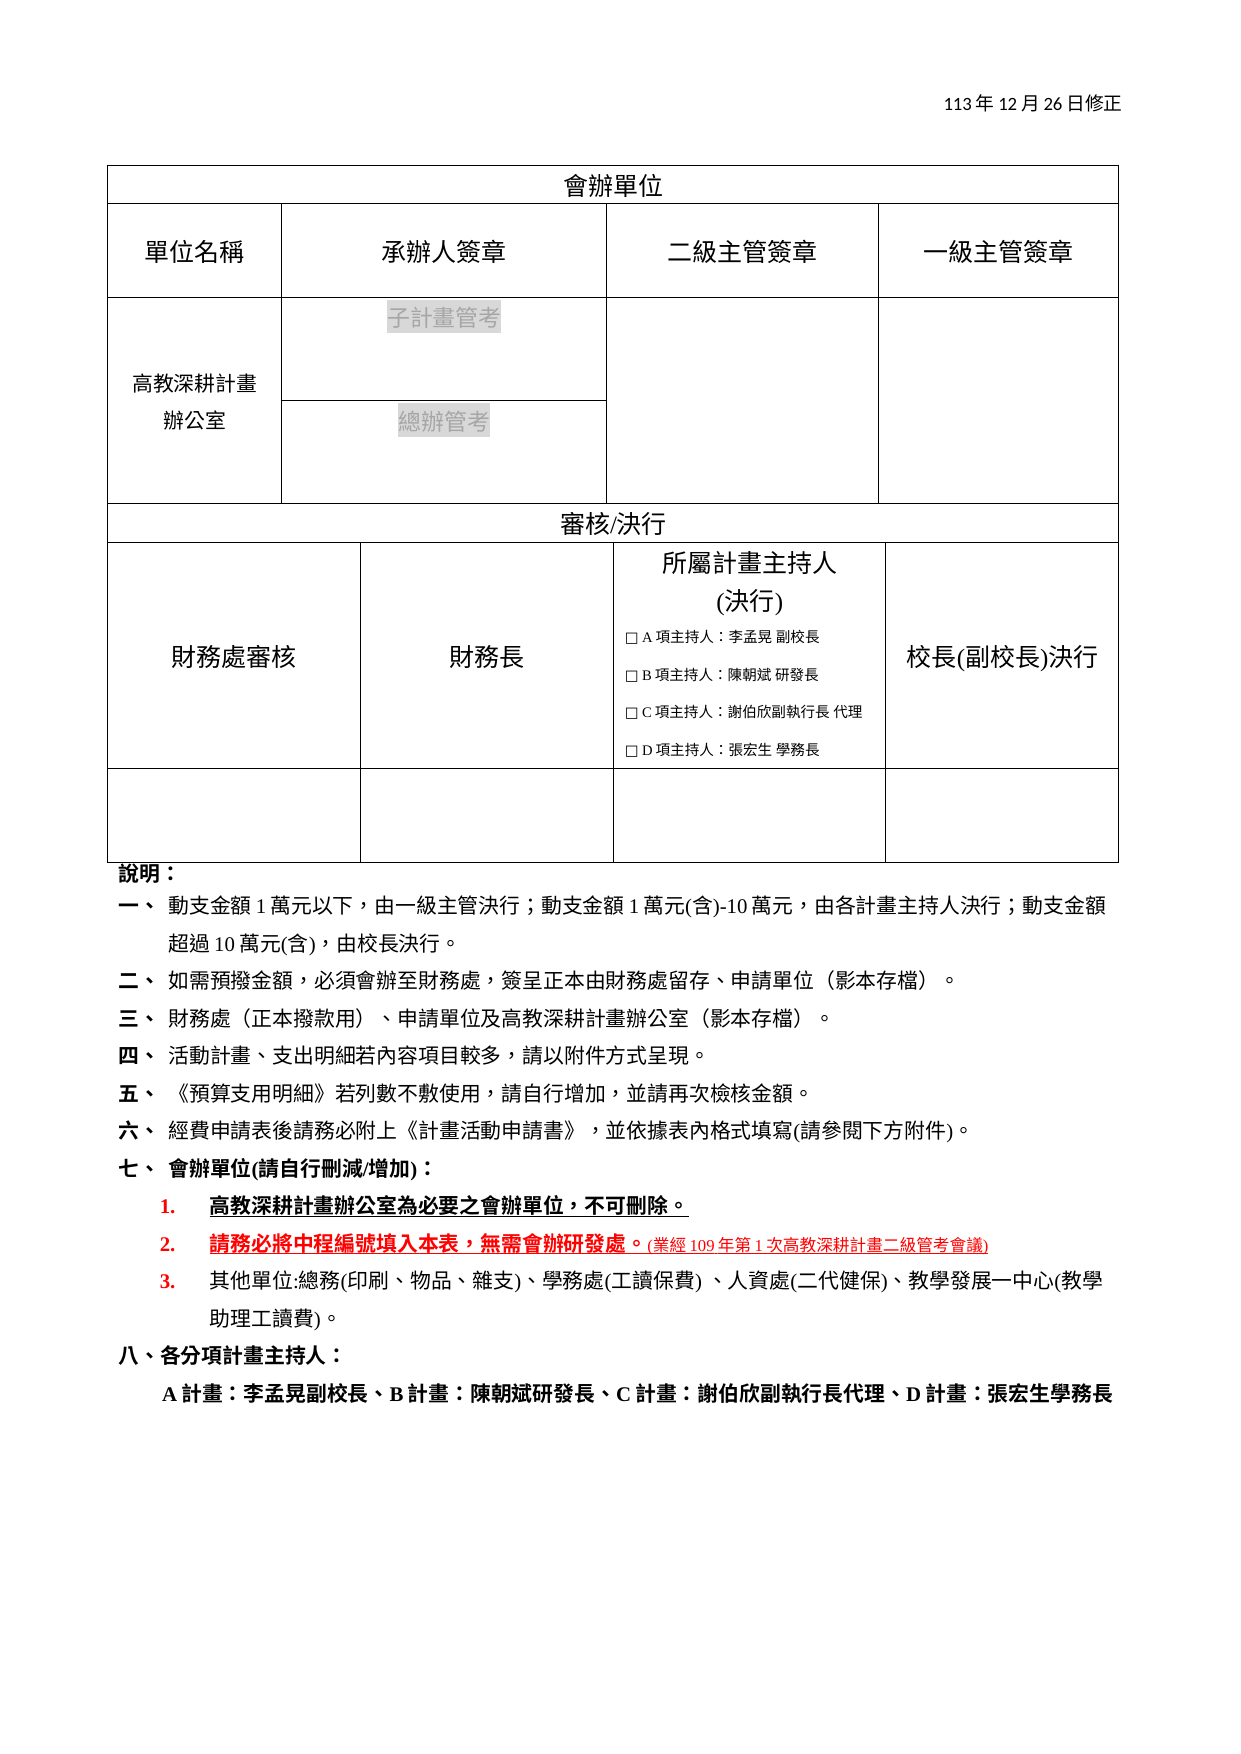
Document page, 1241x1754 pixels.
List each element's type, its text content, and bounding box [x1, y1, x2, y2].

table_cell 二級主管簽章 [607, 204, 878, 297]
table_cell 財務處審核 [108, 543, 360, 768]
table_cell 承辦人簽章 [282, 204, 606, 297]
table_cell [614, 769, 885, 862]
table_cell 子計畫管考 [282, 298, 606, 400]
table_cell [361, 769, 613, 862]
table_cell 所屬計畫主持人 (決行) □ A項主持人：李孟晃 副校長 □ B項主持人：陳朝斌 研發長 □ C項主持人：謝伯欣副執行長 代理 □ D項主持人：張宏生 學務長 [614, 543, 885, 768]
list 其他單位:總務(印刷、物品、雜支)、學務處(工讀保費) 、人資處(二代健保)、教學發展一中心(教學助理工讀費)。 [159, 1261, 1122, 1336]
list 財務處（正本撥款用）、申請單位及高教深耕計畫辦公室（影本存檔）。 [118, 998, 1122, 1036]
text 八、各分項計畫主持人： [118, 1336, 1122, 1373]
table_cell [879, 298, 1118, 503]
list 會辦單位(請自行刪減/增加)： [118, 1148, 1122, 1186]
table_cell 高教深耕計畫 辦公室 [108, 298, 281, 503]
table_cell [607, 298, 878, 503]
table_cell 總辦管考 [282, 401, 606, 503]
list 《預算支用明細》若列數不敷使用，請自行增加，並請再次檢核金額。 [118, 1073, 1122, 1111]
table_header 會辦單位 [108, 166, 1118, 203]
text 說明： [118, 863, 1122, 886]
table_cell 單位名稱 [108, 204, 281, 297]
list 如需預撥金額，必須會辦至財務處，簽呈正本由財務處留存、申請單位（影本存檔）。 [118, 961, 1122, 998]
list 經費申請表後請務必附上《計畫活動申請書》，並依據表內格式填寫(請參閱下方附件)。 [118, 1111, 1122, 1148]
list 請務必將中程編號填入本表，無需會辦研發處。(業經109年第1次高教深耕計畫二級管考會議) [159, 1223, 1122, 1261]
list 高教深耕計畫辦公室為必要之會辦單位，不可刪除。 [159, 1186, 1122, 1223]
text A計畫：李孟晃副校長、B計畫：陳朝斌研發長、C計畫：謝伯欣副執行長代理、D計畫：張宏生學務長 [159, 1373, 1122, 1411]
list 動支金額1萬元以下，由一級主管決行；動支金額1萬元(含)-10萬元，由各計畫主持人決行；動支金額超過10萬元(含)，由校長決行。 [118, 886, 1122, 961]
table_cell 審核/決行 [108, 504, 1118, 542]
list 活動計畫、支出明細若內容項目較多，請以附件方式呈現。 [118, 1036, 1122, 1073]
table_cell 一級主管簽章 [879, 204, 1118, 297]
table_cell 財務長 [361, 543, 613, 768]
table_cell [886, 769, 1118, 862]
table_cell [108, 769, 360, 862]
table_cell 校長(副校長)決行 [886, 543, 1118, 768]
